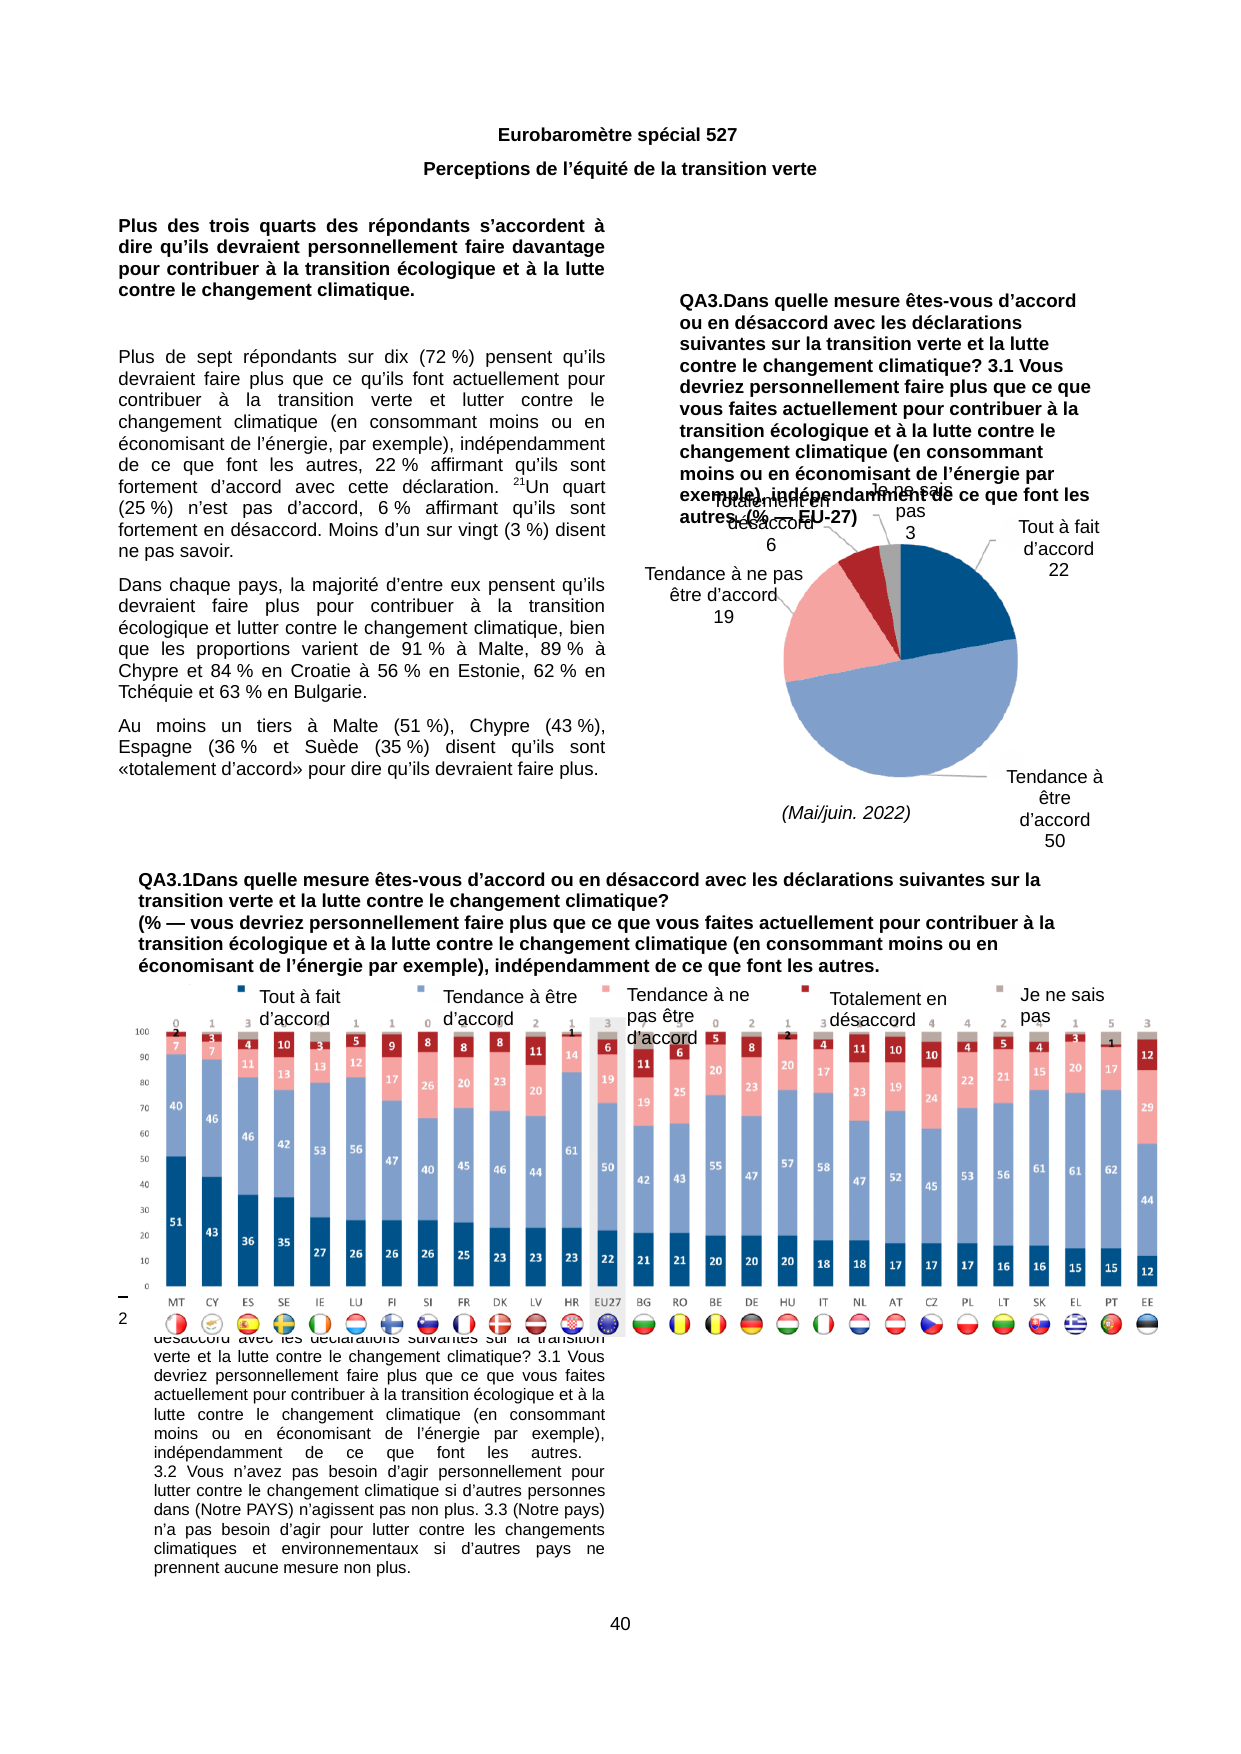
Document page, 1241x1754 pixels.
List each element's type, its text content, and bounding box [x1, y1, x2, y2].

text QA3. Dans quelle mesure êtes-vous d’accord ou en désaccord avec les déclarations suivantes sur la transition verte et la lutte contre le changement climatique? 3.1 Vous devriez personnellement faire plus que ce que vous faites actuellement pour contribuer à la transition écologique et à la lutte contre le changement climatique (en consommant moins ou en économisant de l’énergie par exemple), indépendamment de ce que font les autres. 3.2 Vous n’avez pas besoin d’agir personnellement pour lutter contre le changement climatique si d’autres personnes dans (Notre PAYS) n’agissent pas non plus. 3.3 (Notre pays) n’a pas besoin d’agir pour lutter contre les changements climatiques et environnementaux si d’autres pays ne prennent aucune mesure non plus. [118, 1308, 605, 1577]
picture [756, 505, 1024, 781]
text Plus des trois quarts des répondants s’accordent à dire qu’ils devraient personnellement faire davantage pour contribuer à la transition écologique et à la lutte contre le changement climatique. [118, 214, 605, 301]
picture [128, 984, 1158, 1337]
text Dans chaque pays, la majorité d’entre eux pensent qu’ils devraient faire plus pour contribuer à la transition écologique et lutter contre le changement climatique, bien que les proportions varient de 91 % à Malte, 89 % à Chypre et 84 % en Croatie à 56 % en Estonie, 62 % en Tchéquie et 63 % en Bulgarie. [118, 573, 605, 703]
text Au moins un tiers à Malte (51 %), Chypre (43 %), Espagne (36 % et Suède (35 %) disent qu’ils sont «totalement d’accord» pour dire qu’ils devraient faire plus. [118, 715, 605, 779]
text Plus de sept répondants sur dix (72 %) pensent qu’ils devraient faire plus que ce qu’ils font actuellement pour contribuer à la transition verte et lutter contre le changement climatique (en consommant moins ou en économisant de l’énergie, par exemple), indépendamment de ce que font les autres, 22 % affirmant qu’ils sont fortement d’accord avec cette déclaration. Un quart (25 %) n’est pas d’accord, 6 % affirmant qu’ils sont fortement en désaccord. Moins d’un sur vingt (3 %) disent ne pas savoir. [118, 346, 605, 562]
